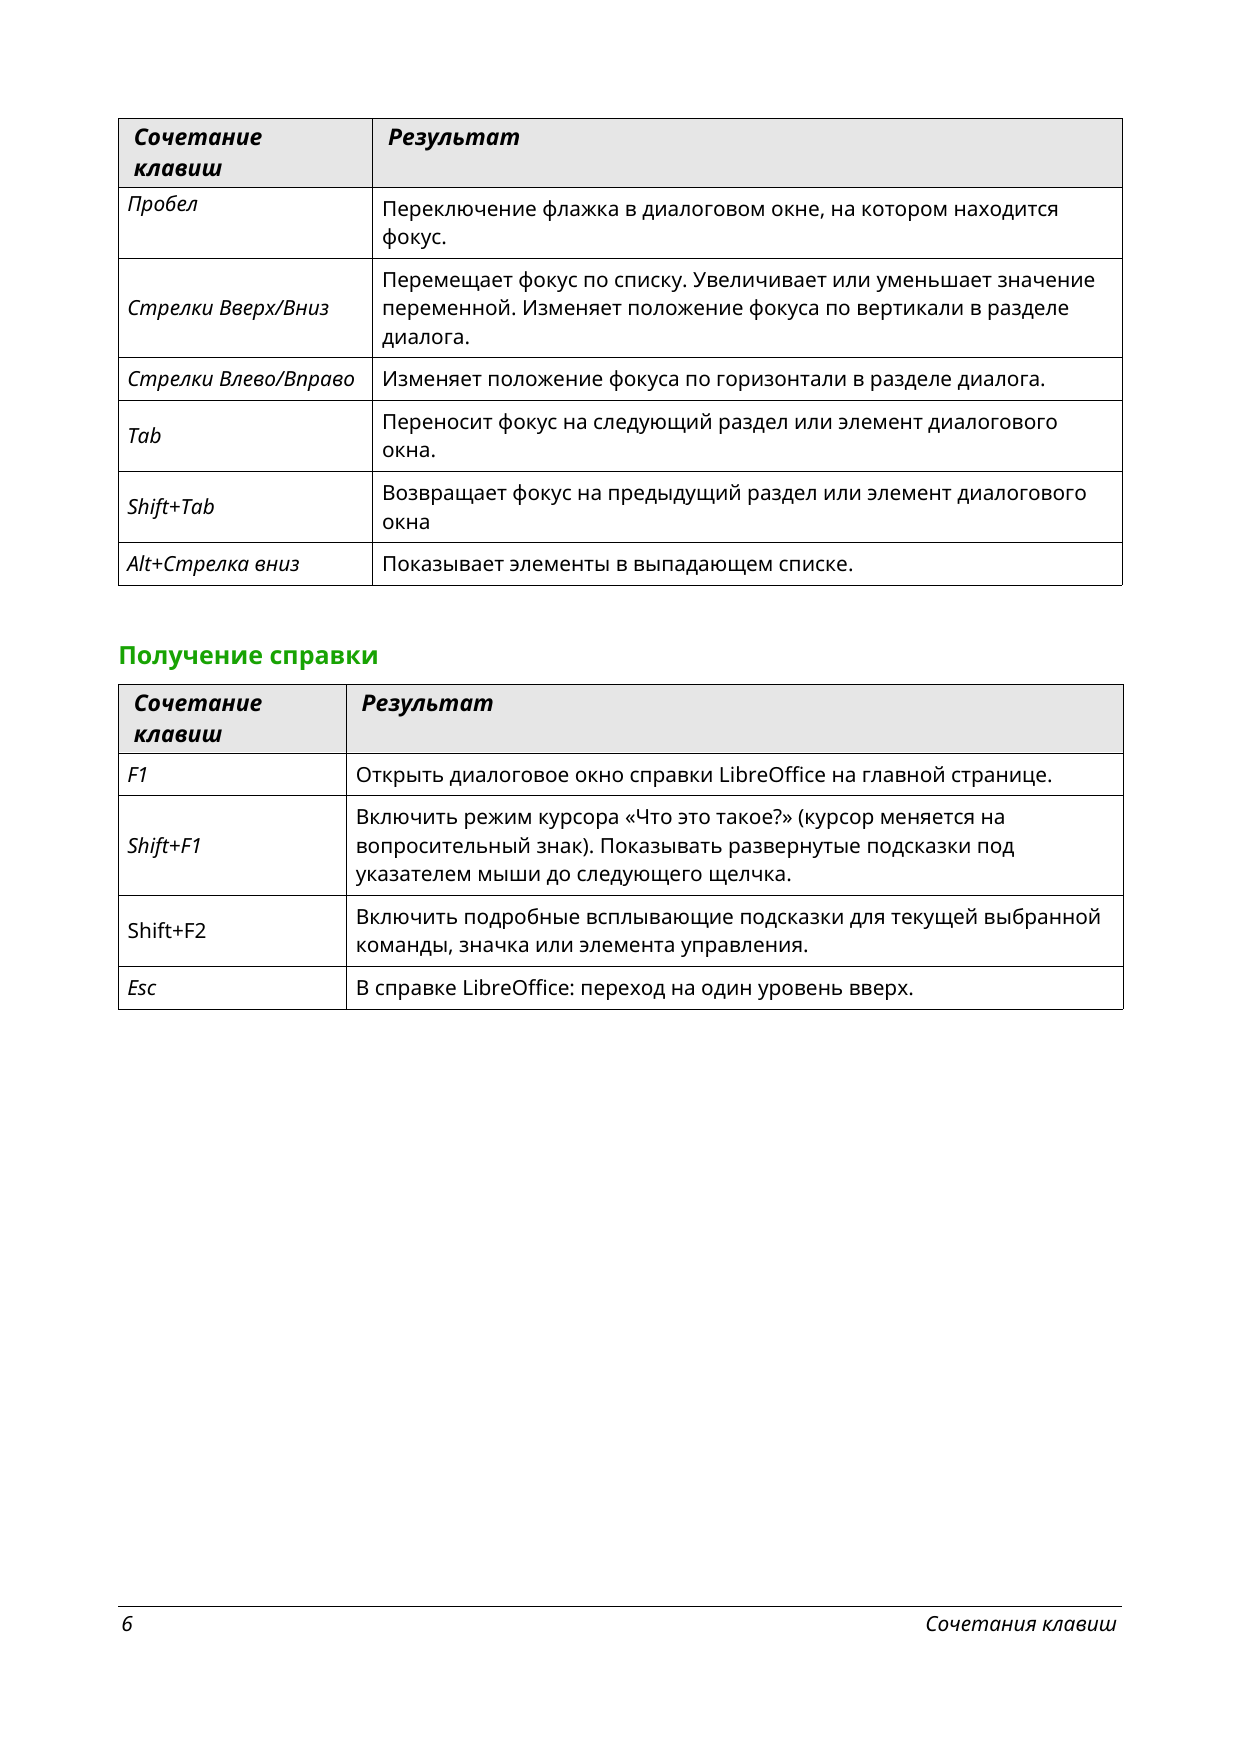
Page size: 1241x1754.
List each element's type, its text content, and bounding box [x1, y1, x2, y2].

table_header Результат [347, 685, 1123, 752]
table_cell Пробел [119, 188, 372, 258]
subtitle Получение справки [118, 638, 1122, 672]
table_cell Изменяет положение фокуса по горизонтали в разделе диалога. [373, 358, 1122, 400]
table_cell Возвращает фокус на предыдущий раздел или элемент диалогового окна [373, 472, 1122, 542]
table_cell Esc [119, 967, 346, 1009]
table_cell Shift+Tab [119, 472, 372, 542]
table_cell Переключение флажка в диалоговом окне, на котором находится фокус. [373, 188, 1122, 258]
table_cell Открыть диалоговое окно справки LibreOffice на главной странице. [347, 754, 1123, 795]
table_cell Переносит фокус на следующий раздел или элемент диалогового окна. [373, 401, 1122, 471]
table_header Результат [373, 119, 1122, 187]
table_cell F1 [119, 754, 346, 795]
table_cell Включить режим курсора «Что это такое?» (курсор меняется на вопросительный знак). Показывать развернутые подсказки под указателем мыши до следующего щелчка. [347, 796, 1123, 895]
table_header Сочетание клавиш [119, 119, 372, 187]
table_cell Показывает элементы в выпадающем списке. [373, 543, 1122, 585]
table_cell Включить подробные всплывающие подсказки для текущей выбранной команды, значка или элемента управления. [347, 896, 1123, 966]
table_cell Стрелки Вверх/Вниз [119, 259, 372, 357]
table_cell Стрелки Влево/Вправо [119, 358, 372, 400]
table_cell Alt+Стрелка вниз [119, 543, 372, 585]
table_header Сочетание клавиш [119, 685, 346, 752]
table_cell Перемещает фокус по списку. Увеличивает или уменьшает значение переменной. Изменяет положение фокуса по вертикали в разделе диалога. [373, 259, 1122, 357]
table_cell Shift+F2 [119, 896, 346, 966]
table_cell Shift+F1 [119, 796, 346, 895]
table_cell В справке LibreOffice: переход на один уровень вверх. [347, 967, 1123, 1009]
table_cell Tab [119, 401, 372, 471]
